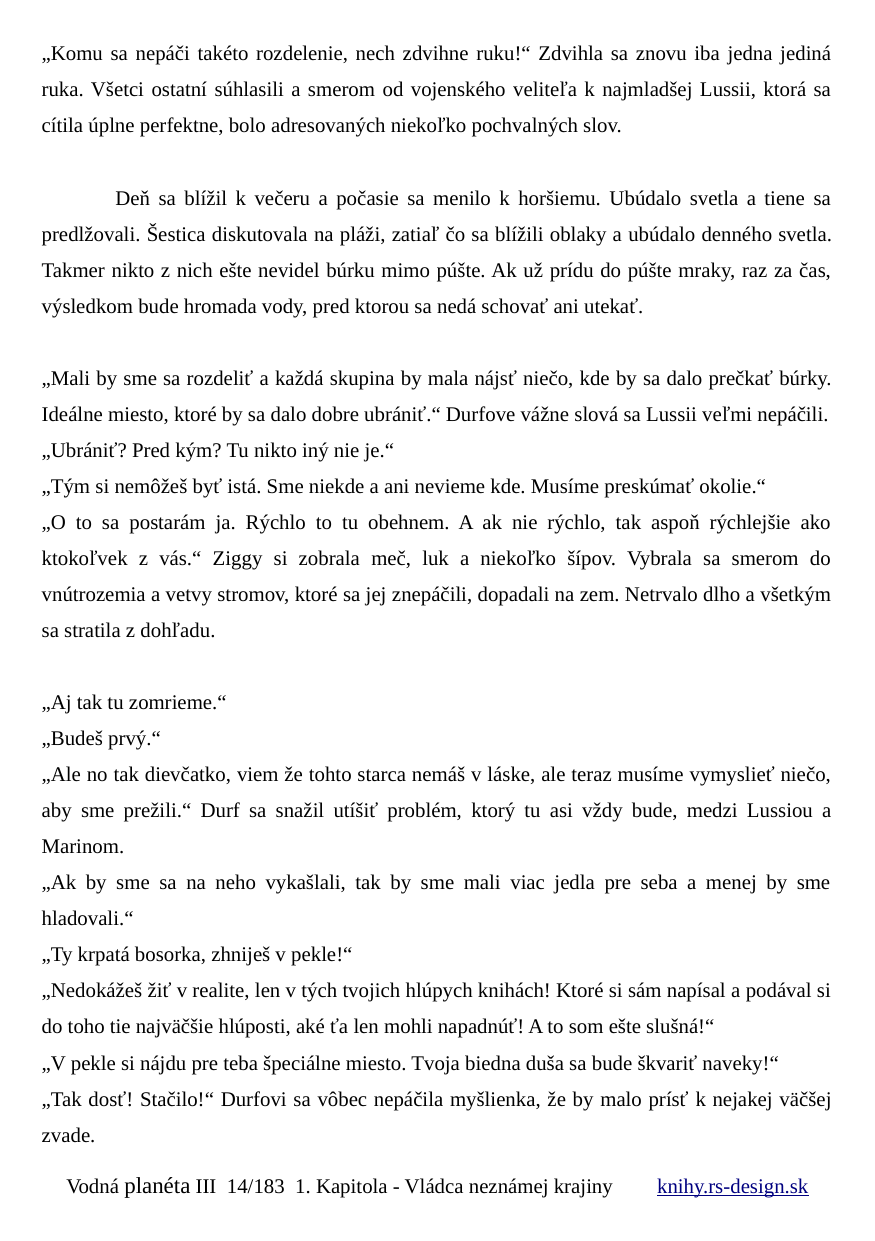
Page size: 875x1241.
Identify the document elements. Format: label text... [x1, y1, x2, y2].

text „Nedokážeš žiť v realite, len v tých tvojich hlúpych knihách! Ktoré si sám napísal a podával si do toho tie najväčšie hlúposti, aké ťa len mohli napadnúť! A to som ešte slušná!“ [41, 978, 833, 1038]
text „Budeš prvý.“ [41, 726, 833, 750]
text „Mali by sme sa rozdeliť a každá skupina by mala nájsť niečo, kde by sa dalo prečkať búrky. Ideálne miesto, ktoré by sa dalo dobre ubrániť.“ Durfove vážne slová sa Lussii veľmi nepáčili. [41, 366, 833, 426]
text „Komu sa nepáči takéto rozdelenie, nech zdvihne ruku!“ Zdvihla sa znovu iba jedna jediná ruka. Všetci ostatní súhlasili a smerom od vojenského veliteľa k najmladšej Lussii, ktorá sa cítila úplne perfektne, bolo adresovaných niekoľko pochvalných slov. [41, 41, 833, 137]
text „Aj tak tu zomrieme.“ [41, 690, 833, 714]
text „Ale no tak dievčatko, viem že tohto starca nemáš v láske, ale teraz musíme vymyslieť niečo, aby sme prežili.“ Durf sa snažil utíšiť problém, ktorý tu asi vždy bude, medzi Lussiou a Marinom. [41, 762, 833, 858]
text „O to sa postarám ja. Rýchlo to tu obehnem. A ak nie rýchlo, tak aspoň rýchlejšie ako ktokoľvek z vás.“ Ziggy si zobrala meč, luk a niekoľko šípov. Vybrala sa smerom do vnútrozemia a vetvy stromov, ktoré sa jej znepáčili, dopadali na zem. Netrvalo dlho a všetkým sa stratila z dohľadu. [41, 510, 833, 642]
text „V pekle si nájdu pre teba špeciálne miesto. Tvoja biedna duša sa bude škvariť naveky!“ [41, 1051, 833, 1074]
text „Ak by sme sa na neho vykašlali, tak by sme mali viac jedla pre seba a menej by sme hladovali.“ [41, 870, 833, 930]
text „Ty krpatá bosorka, zhniješ v pekle!“ [41, 942, 833, 966]
text „Tým si nemôžeš byť istá. Sme niekde a ani nevieme kde. Musíme preskúmať okolie.“ [41, 474, 833, 498]
text „Ubrániť? Pred kým? Tu nikto iný nie je.“ [41, 438, 833, 462]
text Deň sa blížil k večeru a počasie sa menilo k horšiemu. Ubúdalo svetla a tiene sa predlžovali. Šestica diskutovala na pláži, zatiaľ čo sa blížili oblaky a ubúdalo denného svetla. Takmer nikto z nich ešte nevidel búrku mimo púšte. Ak už prídu do púšte mraky, raz za čas, výsledkom bude hromada vody, pred ktorou sa nedá schovať ani utekať. [41, 186, 833, 318]
text „Tak dosť! Stačilo!“ Durfovi sa vôbec nepáčila myšlienka, že by malo prísť k nejakej väčšej zvade. [41, 1087, 833, 1147]
